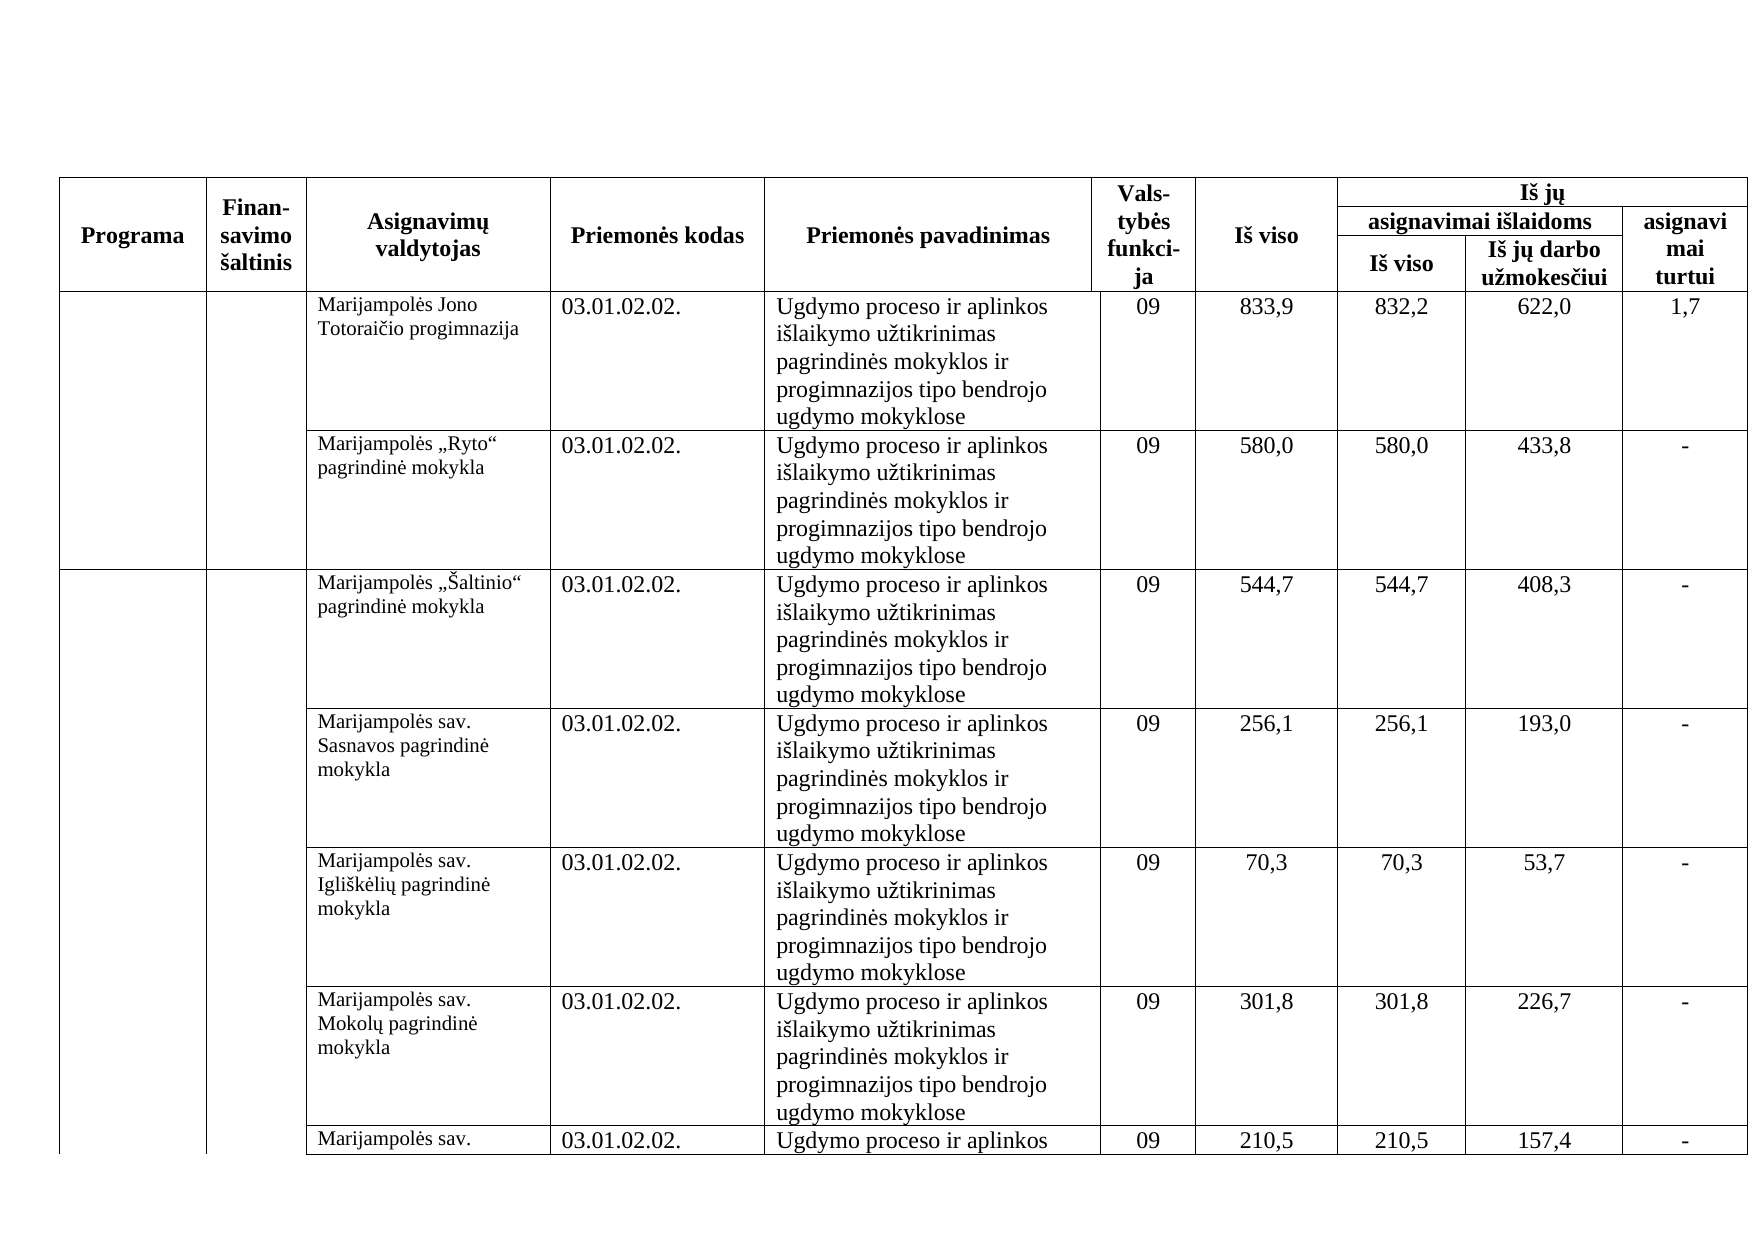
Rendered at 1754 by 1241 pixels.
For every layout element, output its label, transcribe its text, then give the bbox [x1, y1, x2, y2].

table_cell 544,7 [1196, 570, 1337, 708]
table_cell - [1623, 709, 1747, 847]
table_cell 832,2 [1338, 292, 1465, 430]
table_cell Ugdymo proceso ir aplinkos išlaikymo užtikrinimas pagrindinės mokyklos ir progimnazijos tipo bendrojo ugdymo mokyklose [765, 292, 1100, 430]
table_cell 408,3 [1466, 570, 1622, 708]
table_cell Ugdymo proceso ir aplinkos [765, 1126, 1100, 1154]
table_header Iš jų [1338, 178, 1747, 206]
table_cell Marijampolės „Šaltinio“ pagrindinė mokykla [307, 570, 550, 708]
table_cell 09 [1101, 431, 1195, 569]
table_header Iš viso [1196, 178, 1337, 291]
table_header Programa [60, 178, 206, 291]
table_cell [1748, 847, 1754, 986]
table_cell 03.01.02.02. [551, 709, 764, 847]
table_cell [1748, 291, 1754, 430]
table_cell asignavimai išlaidoms [1338, 207, 1622, 234]
table_cell [60, 847, 206, 986]
table_cell [60, 1125, 206, 1154]
table_cell 157,4 [1466, 1126, 1622, 1154]
table_cell - [1623, 431, 1747, 569]
table_cell 256,1 [1338, 709, 1465, 847]
table_cell 193,0 [1466, 709, 1622, 847]
table_cell 622,0 [1466, 292, 1622, 430]
table_cell 580,0 [1196, 431, 1337, 569]
table_cell 03.01.02.02. [551, 570, 764, 708]
table_header Asignavimų valdytojas [307, 178, 550, 291]
table_cell 03.01.02.02. [551, 848, 764, 986]
table_header Priemonės pavadinimas [765, 178, 1091, 291]
table_cell 09 [1101, 292, 1195, 430]
table_cell 03.01.02.02. [551, 431, 764, 569]
table_cell [1748, 708, 1754, 847]
table_cell 833,9 [1196, 292, 1337, 430]
table_cell Marijampolės Jono Totoraičio progimnazija [307, 292, 550, 430]
table_cell 53,7 [1466, 848, 1622, 986]
table_cell - [1623, 848, 1747, 986]
table_cell - [1623, 570, 1747, 708]
table_cell 433,8 [1466, 431, 1622, 569]
table_cell [1748, 986, 1754, 1125]
table_cell Marijampolės sav. Igliškėlių pagrindinė mokykla [307, 848, 550, 986]
table_cell 256,1 [1196, 709, 1337, 847]
table_cell - [1623, 987, 1747, 1125]
table_cell 210,5 [1196, 1126, 1337, 1154]
table_cell 09 [1101, 1126, 1195, 1154]
table_cell 1,7 [1623, 292, 1747, 430]
table_cell [1748, 569, 1754, 708]
table_cell [207, 430, 306, 569]
table_cell [60, 292, 206, 430]
table_cell Ugdymo proceso ir aplinkos išlaikymo užtikrinimas pagrindinės mokyklos ir progimnazijos tipo bendrojo ugdymo mokyklose [765, 570, 1100, 708]
table_cell 09 [1101, 848, 1195, 986]
table_cell Marijampolės sav. Mokolų pagrindinė mokykla [307, 987, 550, 1125]
table_cell 09 [1101, 570, 1195, 708]
table_header Priemonės kodas [551, 178, 764, 291]
table_cell [1748, 206, 1754, 234]
table_cell [60, 986, 206, 1125]
table_cell 03.01.02.02. [551, 292, 764, 430]
table_cell [60, 708, 206, 847]
table_cell 03.01.02.02. [551, 1126, 764, 1154]
table_cell [207, 986, 306, 1125]
table_cell 09 [1101, 987, 1195, 1125]
table_cell [60, 430, 206, 569]
table_cell [60, 570, 206, 708]
table_cell [207, 570, 306, 708]
table_header [1748, 177, 1754, 206]
table_cell [207, 292, 306, 430]
table_cell 70,3 [1196, 848, 1337, 986]
table_cell 70,3 [1338, 848, 1465, 986]
table_cell [1748, 235, 1754, 291]
table_cell Marijampolės „Ryto“ pagrindinė mokykla [307, 431, 550, 569]
table_cell 544,7 [1338, 570, 1465, 708]
table_cell Marijampolės sav. Sasnavos pagrindinė mokykla [307, 709, 550, 847]
table_cell Ugdymo proceso ir aplinkos išlaikymo užtikrinimas pagrindinės mokyklos ir progimnazijos tipo bendrojo ugdymo mokyklose [765, 987, 1100, 1125]
table_cell [207, 847, 306, 986]
table_cell 210,5 [1338, 1126, 1465, 1154]
table_cell 03.01.02.02. [551, 987, 764, 1125]
table_cell 580,0 [1338, 431, 1465, 569]
table_cell Ugdymo proceso ir aplinkos išlaikymo užtikrinimas pagrindinės mokyklos ir progimnazijos tipo bendrojo ugdymo mokyklose [765, 848, 1100, 986]
table_cell Ugdymo proceso ir aplinkos išlaikymo užtikrinimas pagrindinės mokyklos ir progimnazijos tipo bendrojo ugdymo mokyklose [765, 431, 1100, 569]
table_header Vals-tybės funkci-ja [1092, 178, 1195, 291]
table_cell - [1623, 1126, 1747, 1154]
table_cell [207, 708, 306, 847]
table_cell asignavimai turtui įsigyti [1623, 207, 1747, 291]
table_cell [207, 1125, 306, 1154]
table_cell 09 [1101, 709, 1195, 847]
table_cell Ugdymo proceso ir aplinkos išlaikymo užtikrinimas pagrindinės mokyklos ir progimnazijos tipo bendrojo ugdymo mokyklose [765, 709, 1100, 847]
table_header Finan-savimo šaltinis [207, 178, 306, 291]
table_cell 301,8 [1196, 987, 1337, 1125]
table_cell Marijampolės sav. [307, 1126, 550, 1154]
table_cell 301,8 [1338, 987, 1465, 1125]
table_cell [1748, 1125, 1754, 1154]
table_cell Iš jų darbo užmokesčiui [1466, 236, 1622, 291]
table_cell Iš viso [1338, 236, 1465, 291]
table_cell 226,7 [1466, 987, 1622, 1125]
table_cell [1748, 430, 1754, 569]
